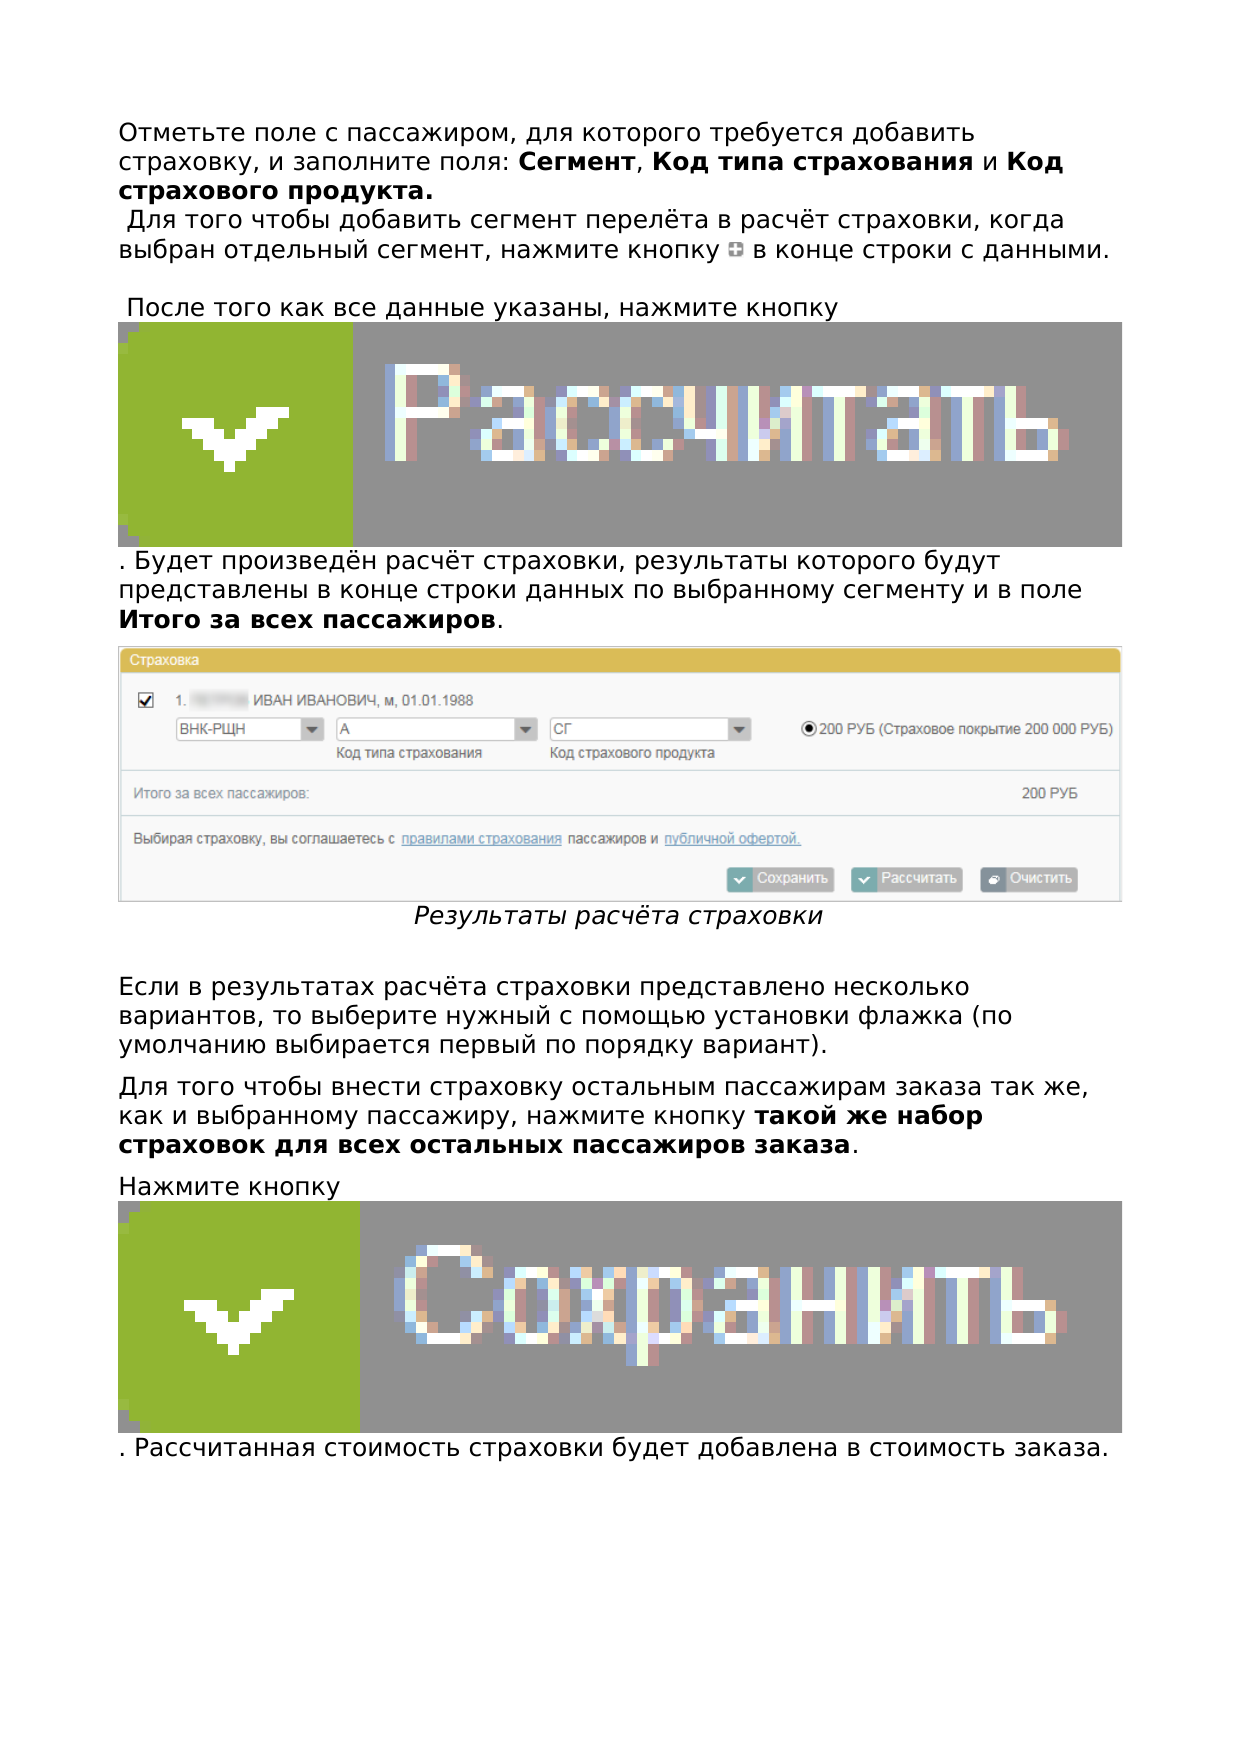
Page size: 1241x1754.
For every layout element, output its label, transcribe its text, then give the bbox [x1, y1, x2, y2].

picture [118, 322, 1123, 547]
text Если в результатах расчёта страховки представлено несколько вариантов, то выберите нужный с помощью установки флажка (по умолчанию выбирается первый по порядку вариант). [118, 972, 1122, 1059]
picture [118, 1201, 1123, 1433]
text Нажмите кнопку [118, 1172, 1122, 1201]
text Результаты расчёта страховки [118, 902, 1122, 930]
text Для того чтобы внести страховку остальным пассажирам заказа так же, как и выбранному пассажиру, нажмите кнопку такой же набор страховок для всех остальных пассажиров заказа. [118, 1072, 1122, 1159]
text . Рассчитанная стоимость страховки будет добавлена в стоимость заказа. [118, 1433, 1122, 1462]
text Отметьте поле с пассажиром, для которого требуется добавить страховку, и заполните поля: Сегмент, Код типа страхования и Код страхового продукта. Для того чтобы добавить сегмент перелёта в расчёт страховки, когда выбран отдельный сегмент, нажмите кнопку в конце строки с данными. После того как все данные указаны, нажмите кнопку [118, 118, 1122, 322]
text . Будет произведён расчёт страховки, результаты которого будут представлены в конце строки данных по выбранному сегменту и в поле Итого за всех пассажиров. [118, 547, 1122, 634]
picture [728, 242, 744, 258]
picture [118, 646, 1123, 902]
